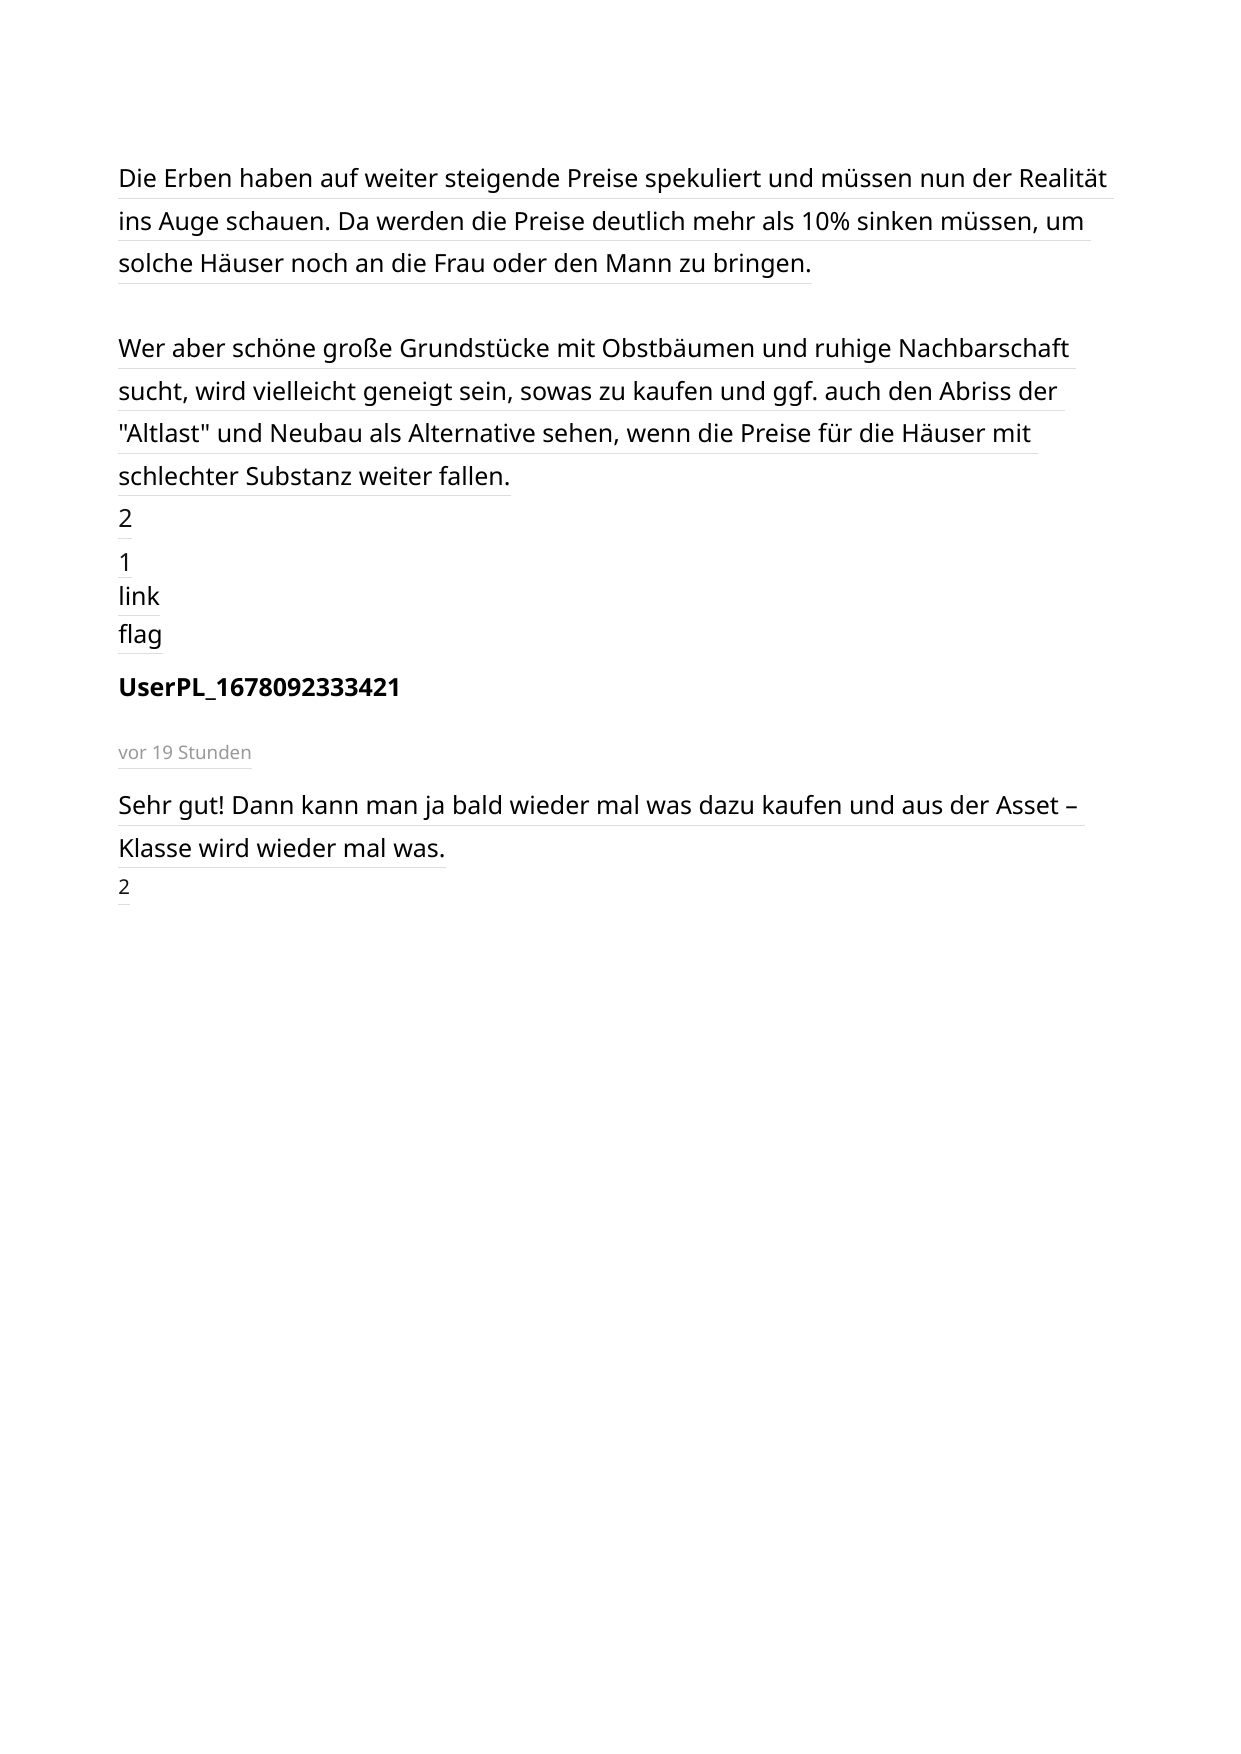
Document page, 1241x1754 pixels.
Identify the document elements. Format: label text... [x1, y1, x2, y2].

text flag [118, 616, 1122, 654]
text UserPL_1678092333421 [118, 670, 1122, 704]
text 2 [118, 501, 1122, 539]
text Sehr gut! Dann kann man ja bald wieder mal was dazu kaufen und aus der Asset – Klasse wird wieder mal was. [118, 788, 1122, 868]
text vor 19 Stunden [118, 739, 1117, 769]
text 1 [118, 543, 1122, 578]
text link [118, 578, 1122, 616]
text 2 [118, 873, 1122, 905]
text Die Erben haben auf weiter steigende Preise spekuliert und müssen nun der Realität ins Auge schauen. Da werden die Preise deutlich mehr als 10% sinken müssen, um solche Häuser noch an die Frau oder den Mann zu bringen. Wer aber schöne große Grundstücke mit Obstbäumen und ruhige Nachbarschaft sucht, wird vielleicht geneigt sein, sowas zu kaufen und ggf. auch den Abriss der "Altlast" und Neubau als Alternative sehen, wenn die Preise für die Häuser mit schlechter Substanz weiter fallen. [118, 118, 1122, 496]
